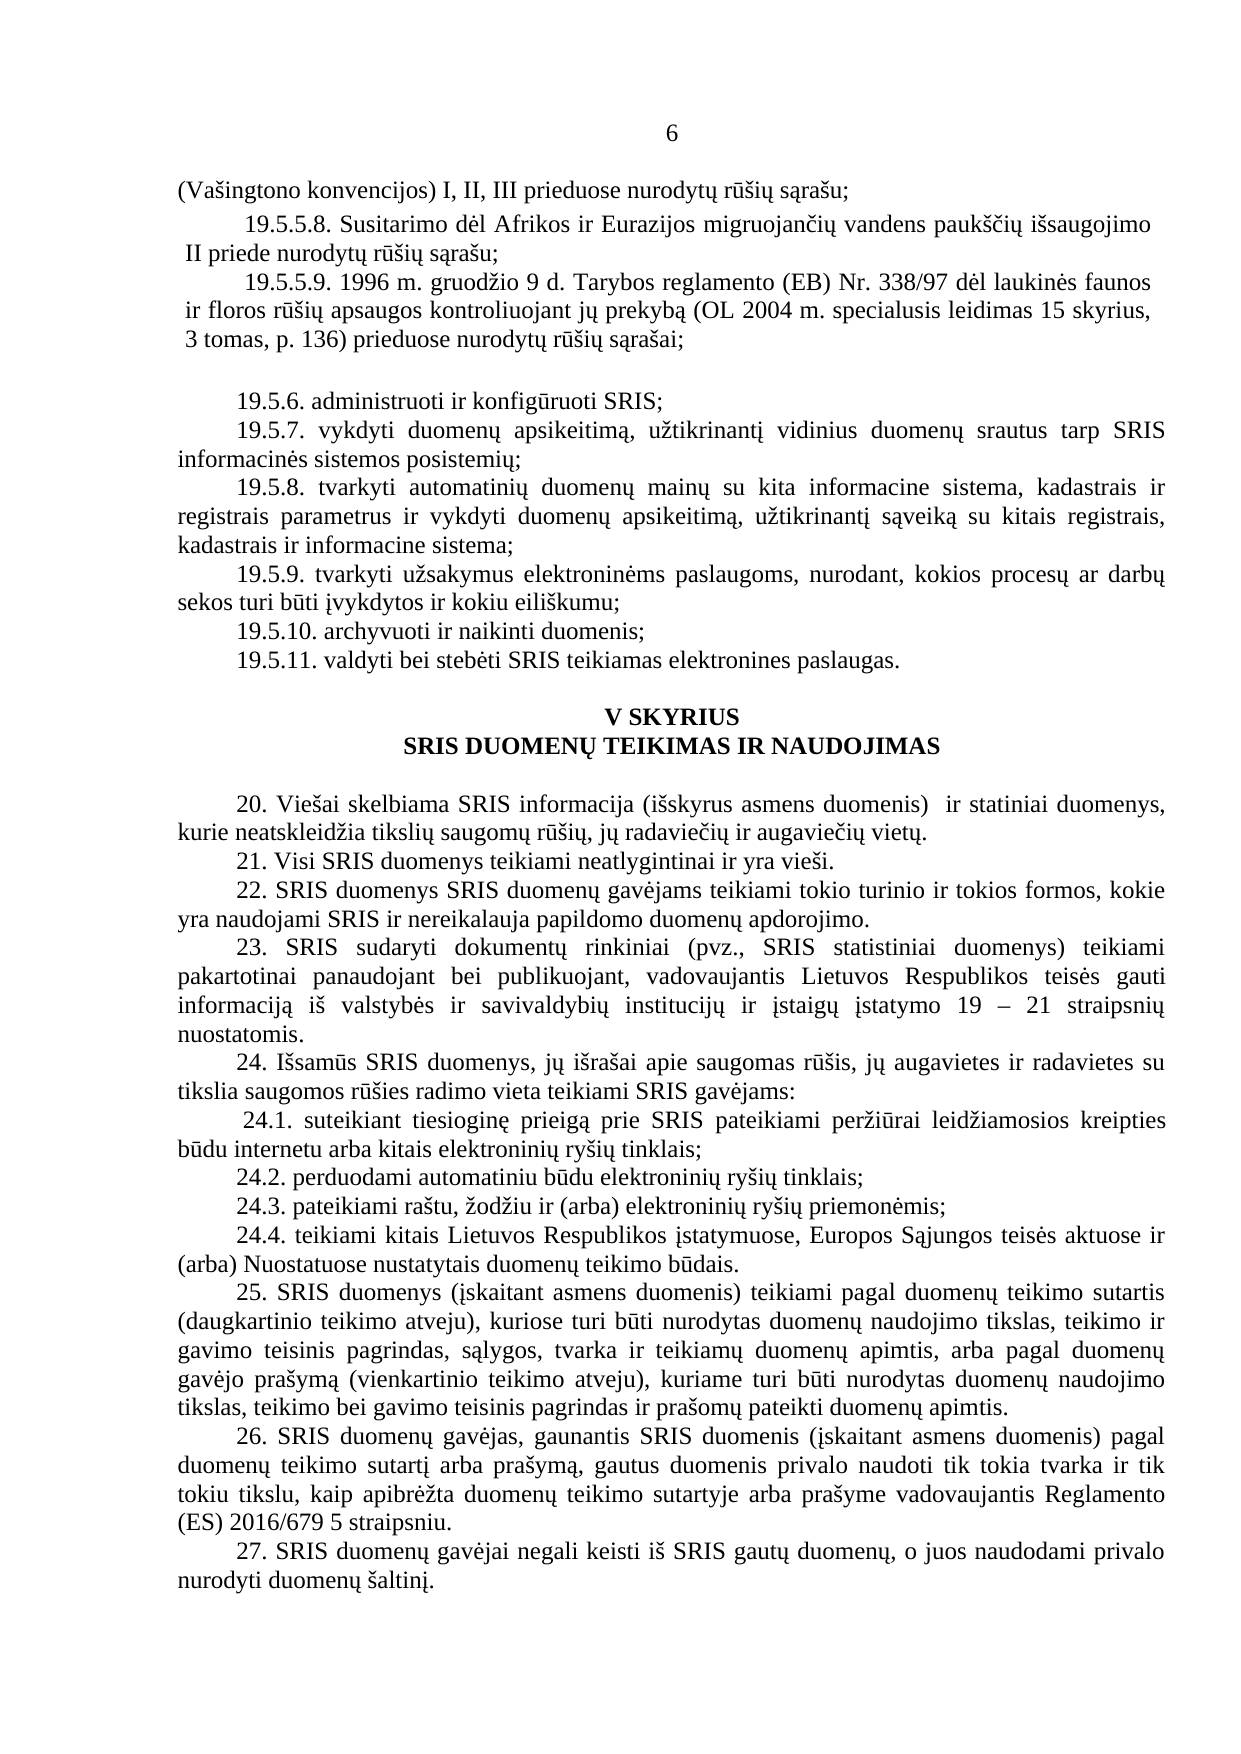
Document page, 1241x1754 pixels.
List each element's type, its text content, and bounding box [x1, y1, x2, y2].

text 19.5.7. vykdyti duomenų apsikeitimą, užtikrinantį vidinius duomenų srautus tarp SRIS informacinės sistemos posistemių; [177, 415, 1166, 472]
text 24. Išsamūs SRIS duomenys, jų išrašai apie saugomas rūšis, jų augavietes ir radavietes su tikslia saugomos rūšies radimo vieta teikiami SRIS gavėjams: [177, 1047, 1166, 1105]
text V SKYRIUS [177, 702, 1166, 731]
text 19.5.11. valdyti bei stebėti SRIS teikiamas elektronines paslaugas. [177, 645, 1166, 674]
table_header 19.5.5.8. Susitarimo dėl Afrikos ir Eurazijos migruojančių vandens paukščių išsaugojimo II priede nurodytų rūšių sąrašu; 19.5.5.9. 1996 m. gruodžio 9 d. Tarybos reglamento (EB) Nr. 338/97 dėl laukinės faunos ir floros rūšių apsaugos kontroliuojant jų prekybą (OL 2004 m. specialusis leidimas 15 skyrius, 3 tomas, p. 136) prieduose nurodytų rūšių sąrašai; [178, 206, 1154, 356]
text 27. SRIS duomenų gavėjai negali keisti iš SRIS gautų duomenų, o juos naudodami privalo nurodyti duomenų šaltinį. [177, 1536, 1166, 1594]
text 24.3. pateikiami raštu, žodžiu ir (arba) elektroninių ryšių priemonėmis; [177, 1191, 1166, 1220]
text 24.2. perduodami automatiniu būdu elektroninių ryšių tinklais; [177, 1162, 1166, 1191]
text 24.1. suteikiant tiesioginę prieigą prie SRIS pateikiami peržiūrai leidžiamosios kreipties būdu internetu arba kitais elektroninių ryšių tinklais; [177, 1105, 1166, 1162]
text 24.4. teikiami kitais Lietuvos Respublikos įstatymuose, Europos Sąjungos teisės aktuose ir (arba) Nuostatuose nustatytais duomenų teikimo būdais. [177, 1220, 1166, 1277]
text 21. Visi SRIS duomenys teikiami neatlygintinai ir yra vieši. [177, 846, 1166, 875]
text 22. SRIS duomenys SRIS duomenų gavėjams teikiami tokio turinio ir tokios formos, kokie yra naudojami SRIS ir nereikalauja papildomo duomenų apdorojimo. [177, 875, 1166, 932]
text 19.5.8. tvarkyti automatinių duomenų mainų su kita informacine sistema, kadastrais ir registrais parametrus ir vykdyti duomenų apsikeitimą, užtikrinantį sąveiką su kitais registrais, kadastrais ir informacine sistema; [177, 472, 1166, 559]
text 20. Viešai skelbiama SRIS informacija (išskyrus asmens duomenis) ir statiniai duomenys, kurie neatskleidžia tikslių saugomų rūšių, jų radaviečių ir augaviečių vietų. [177, 789, 1166, 846]
text 19.5.10. archyvuoti ir naikinti duomenis; [177, 616, 1166, 645]
text 26. SRIS duomenų gavėjas, gaunantis SRIS duomenis (įskaitant asmens duomenis) pagal duomenų teikimo sutartį arba prašymą, gautus duomenis privalo naudoti tik tokia tvarka ir tik tokiu tikslu, kaip apibrėžta duomenų teikimo sutartyje arba prašyme vadovaujantis Reglamento (ES) 2016/679 5 straipsniu. [177, 1421, 1166, 1536]
text 19.5.6. administruoti ir konfigūruoti SRIS; [177, 386, 1166, 415]
text 19.5.9. tvarkyti užsakymus elektroninėms paslaugoms, nurodant, kokios procesų ar darbų sekos turi būti įvykdytos ir kokiu eiliškumu; [177, 559, 1166, 616]
text 25. SRIS duomenys (įskaitant asmens duomenis) teikiami pagal duomenų teikimo sutartis (daugkartinio teikimo atveju), kuriose turi būti nurodytas duomenų naudojimo tikslas, teikimo ir gavimo teisinis pagrindas, sąlygos, tvarka ir teikiamų duomenų apimtis, arba pagal duomenų gavėjo prašymą (vienkartinio teikimo atveju), kuriame turi būti nurodytas duomenų naudojimo tikslas, teikimo bei gavimo teisinis pagrindas ir prašomų pateikti duomenų apimtis. [177, 1277, 1166, 1421]
text (Vašingtono konvencijos) I, II, III prieduose nurodytų rūšių sąrašu; [177, 176, 1166, 204]
text SRIS DUOMENŲ TEIKIMAS IR NAUDOJIMAS [177, 731, 1166, 760]
table_header [1156, 206, 1166, 356]
text 23. SRIS sudaryti dokumentų rinkiniai (pvz., SRIS statistiniai duomenys) teikiami pakartotinai panaudojant bei publikuojant, vadovaujantis Lietuvos Respublikos teisės gauti informaciją iš valstybės ir savivaldybių institucijų ir įstaigų įstatymo 19 – 21 straipsnių nuostatomis. [177, 932, 1166, 1047]
